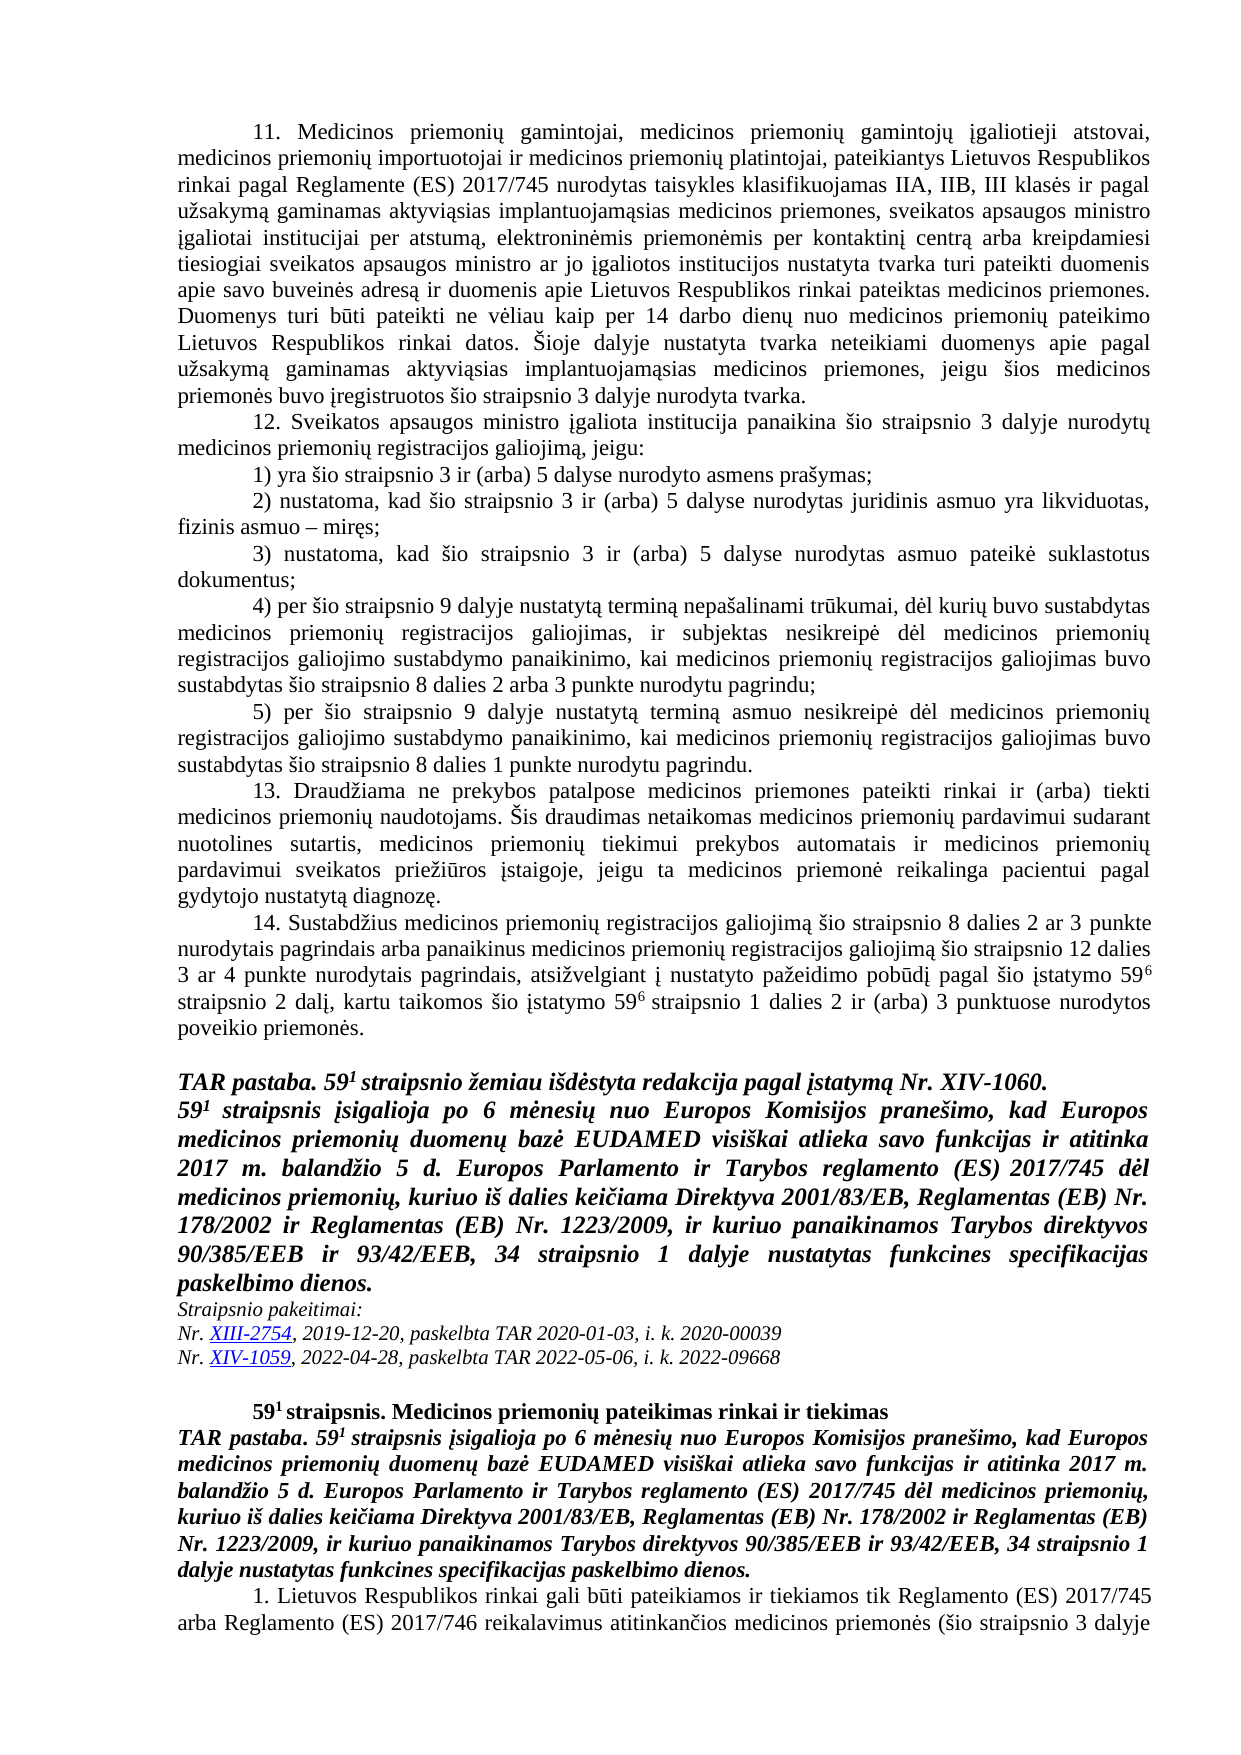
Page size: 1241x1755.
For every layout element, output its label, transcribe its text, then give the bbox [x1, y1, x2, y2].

text 591 straipsnis įsigalioja po 6 mėnesių nuo Europos Komisijos pranešimo, kad Europos medicinos priemonių duomenų bazė EUDAMED visiškai atlieka savo funkcijas ir atitinka 2017 m. balandžio 5 d. Europos Parlamento ir Tarybos reglamento (ES) 2017/745 dėl medicinos priemonių, kuriuo iš dalies keičiama Direktyva 2001/83/EB, Reglamentas (EB) Nr. 178/2002 ir Reglamentas (EB) Nr. 1223/2009, ir kuriuo panaikinamos Tarybos direktyvos 90/385/EEB ir 93/42/EEB, 34 straipsnio 1 dalyje nustatytas funkcines specifikacijas paskelbimo dienos. [177, 1096, 1152, 1297]
text 11. Medicinos priemonių gamintojai, medicinos priemonių gamintojų įgaliotieji atstovai, medicinos priemonių importuotojai ir medicinos priemonių platintojai, pateikiantys Lietuvos Respublikos rinkai pagal Reglamente (ES) 2017/745 nurodytas taisykles klasifikuojamas IIA, IIB, III klasės ir pagal užsakymą gaminamas aktyviąsias implantuojamąsias medicinos priemones, sveikatos apsaugos ministro įgaliotai institucijai per atstumą, elektroninėmis priemonėmis per kontaktinį centrą arba kreipdamiesi tiesiogiai sveikatos apsaugos ministro ar jo įgaliotos institucijos nustatyta tvarka turi pateikti duomenis apie savo buveinės adresą ir duomenis apie Lietuvos Respublikos rinkai pateiktas medicinos priemones. Duomenys turi būti pateikti ne vėliau kaip per 14 darbo dienų nuo medicinos priemonių pateikimo Lietuvos Respublikos rinkai datos. Šioje dalyje nustatyta tvarka neteikiami duomenys apie pagal užsakymą gaminamas aktyviąsias implantuojamąsias medicinos priemones, jeigu šios medicinos priemonės buvo įregistruotos šio straipsnio 3 dalyje nurodyta tvarka. [177, 118, 1152, 408]
text 591 straipsnis. Medicinos priemonių pateikimas rinkai ir tiekimas [177, 1398, 1152, 1424]
text 1. Lietuvos Respublikos rinkai gali būti pateikiamos ir tiekiamos tik Reglamento (ES) 2017/745 arba Reglamento (ES) 2017/746 reikalavimus atitinkančios medicinos priemonės (šio straipsnio 3 dalyje [177, 1582, 1152, 1635]
text 2) nustatoma, kad šio straipsnio 3 ir (arba) 5 dalyse nurodytas juridinis asmuo yra likviduotas, fizinis asmuo – miręs; [177, 487, 1152, 540]
text 12. Sveikatos apsaugos ministro įgaliota institucija panaikina šio straipsnio 3 dalyje nurodytų medicinos priemonių registracijos galiojimą, jeigu: [177, 408, 1152, 461]
text TAR pastaba. 591 straipsnis įsigalioja po 6 mėnesių nuo Europos Komisijos pranešimo, kad Europos medicinos priemonių duomenų bazė EUDAMED visiškai atlieka savo funkcijas ir atitinka 2017 m. balandžio 5 d. Europos Parlamento ir Tarybos reglamento (ES) 2017/745 dėl medicinos priemonių, kuriuo iš dalies keičiama Direktyva 2001/83/EB, Reglamentas (EB) Nr. 178/2002 ir Reglamentas (EB) Nr. 1223/2009, ir kuriuo panaikinamos Tarybos direktyvos 90/385/EEB ir 93/42/EEB, 34 straipsnio 1 dalyje nustatytas funkcines specifikacijas paskelbimo dienos. [177, 1424, 1152, 1582]
text 1) yra šio straipsnio 3 ir (arba) 5 dalyse nurodyto asmens prašymas; [177, 461, 1152, 487]
text Nr. XIII-2754, 2019-12-20, paskelbta TAR 2020-01-03, i. k. 2020-00039 [177, 1321, 1152, 1345]
text 5) per šio straipsnio 9 dalyje nustatytą terminą asmuo nesikreipė dėl medicinos priemonių registracijos galiojimo sustabdymo panaikinimo, kai medicinos priemonių registracijos galiojimas buvo sustabdytas šio straipsnio 8 dalies 1 punkte nurodytu pagrindu. [177, 698, 1152, 777]
text 14. Sustabdžius medicinos priemonių registracijos galiojimą šio straipsnio 8 dalies 2 ar 3 punkte nurodytais pagrindais arba panaikinus medicinos priemonių registracijos galiojimą šio straipsnio 12 dalies 3 ar 4 punkte nurodytais pagrindais, atsižvelgiant į nustatyto pažeidimo pobūdį pagal šio įstatymo 596 straipsnio 2 dalį, kartu taikomos šio įstatymo 596 straipsnio 1 dalies 2 ir (arba) 3 punktuose nurodytos poveikio priemonės. [177, 909, 1152, 1041]
text TAR pastaba. 591 straipsnio žemiau išdėstyta redakcija pagal įstatymą Nr. XIV-1060. [177, 1067, 1152, 1096]
text 3) nustatoma, kad šio straipsnio 3 ir (arba) 5 dalyse nurodytas asmuo pateikė suklastotus dokumentus; [177, 540, 1152, 592]
text Straipsnio pakeitimai: [177, 1297, 1152, 1321]
text Nr. XIV-1059, 2022-04-28, paskelbta TAR 2022-05-06, i. k. 2022-09668 [177, 1345, 1152, 1369]
text 4) per šio straipsnio 9 dalyje nustatytą terminą nepašalinami trūkumai, dėl kurių buvo sustabdytas medicinos priemonių registracijos galiojimas, ir subjektas nesikreipė dėl medicinos priemonių registracijos galiojimo sustabdymo panaikinimo, kai medicinos priemonių registracijos galiojimas buvo sustabdytas šio straipsnio 8 dalies 2 arba 3 punkte nurodytu pagrindu; [177, 592, 1152, 698]
text 13. Draudžiama ne prekybos patalpose medicinos priemones pateikti rinkai ir (arba) tiekti medicinos priemonių naudotojams. Šis draudimas netaikomas medicinos priemonių pardavimui sudarant nuotolines sutartis, medicinos priemonių tiekimui prekybos automatais ir medicinos priemonių pardavimui sveikatos priežiūros įstaigoje, jeigu ta medicinos priemonė reikalinga pacientui pagal gydytojo nustatytą diagnozę. [177, 777, 1152, 909]
